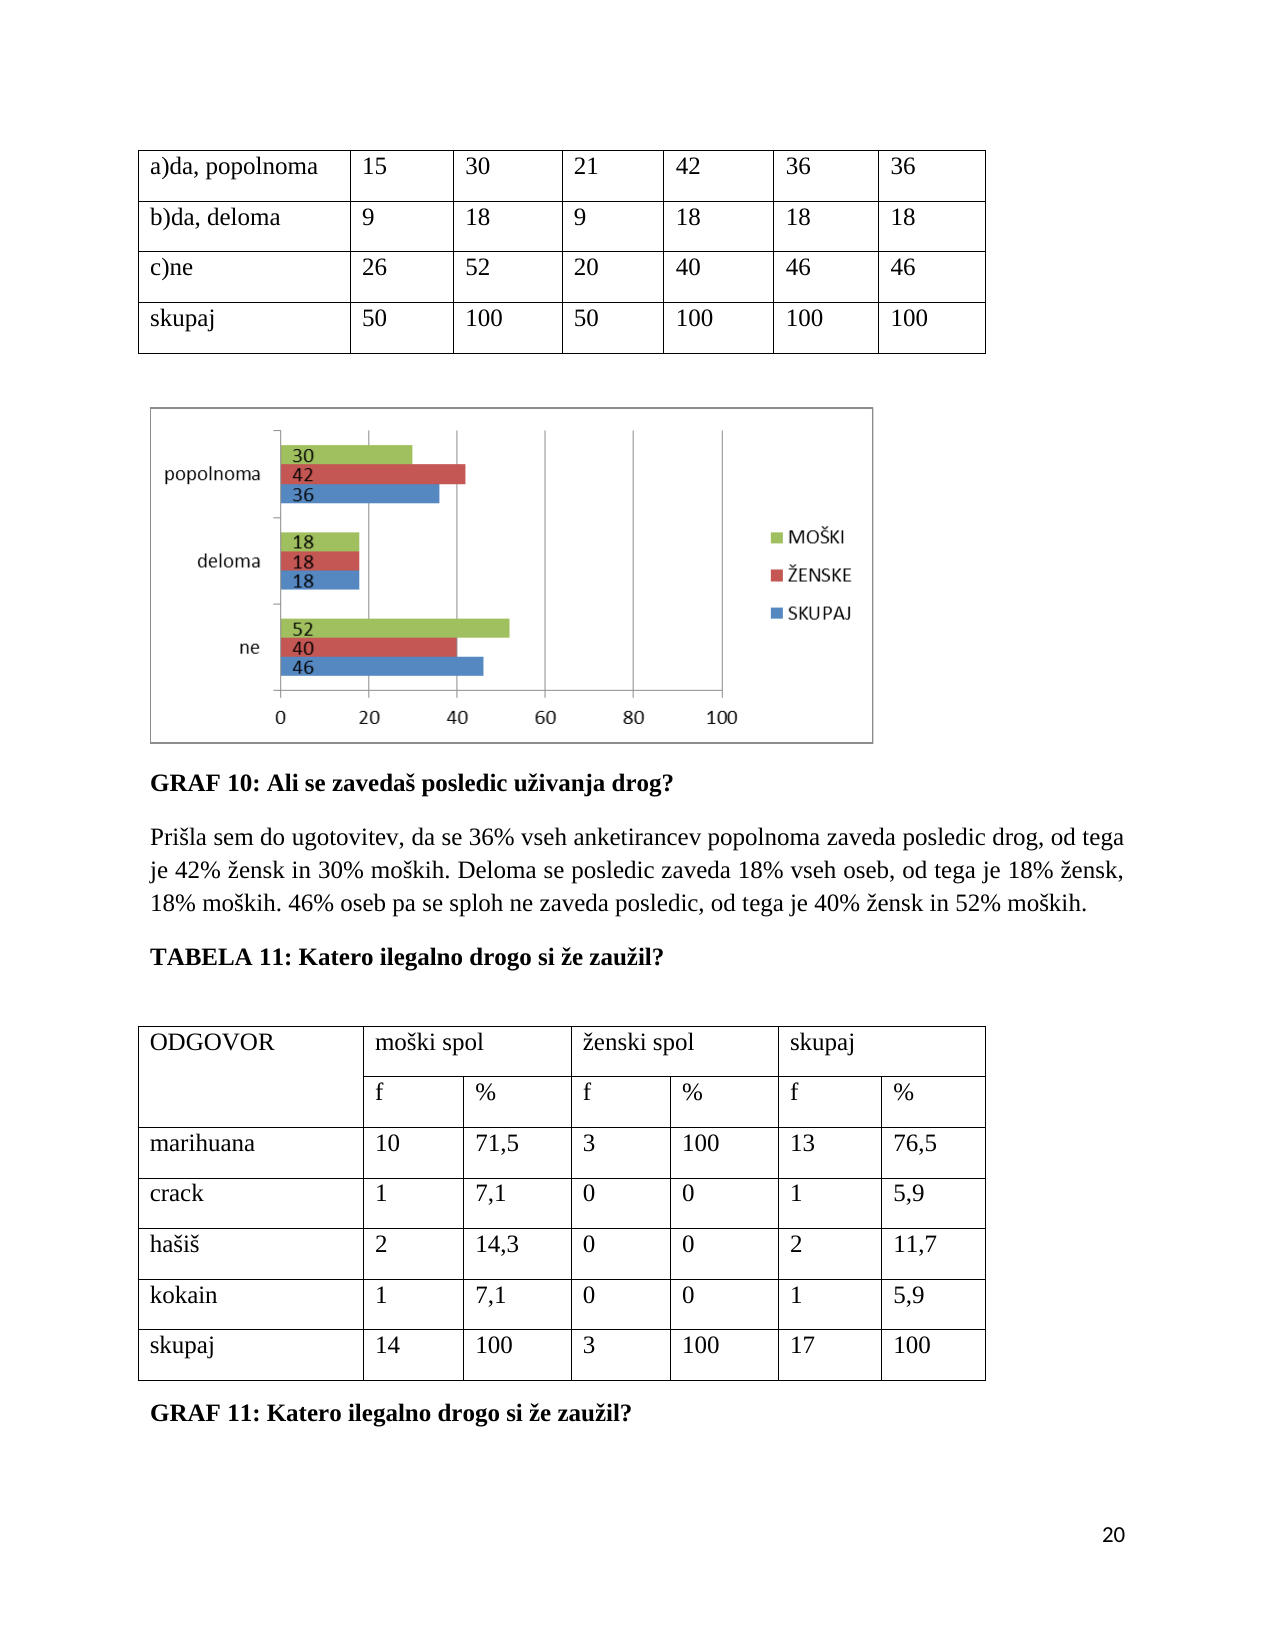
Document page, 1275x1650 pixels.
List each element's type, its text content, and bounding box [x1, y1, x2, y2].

table_cell 46 [879, 252, 985, 302]
table_cell % [464, 1077, 571, 1127]
table_cell 20 [563, 252, 663, 302]
table_cell f [779, 1077, 881, 1127]
table_cell 36 [774, 151, 878, 201]
table_cell c)ne [139, 252, 350, 302]
table_cell 10 [364, 1128, 463, 1177]
table_cell 0 [671, 1280, 778, 1329]
table_cell 0 [572, 1229, 670, 1279]
table_cell 0 [671, 1229, 778, 1279]
table_cell 26 [351, 252, 453, 302]
table_cell 100 [671, 1330, 778, 1380]
table_cell 21 [563, 151, 663, 201]
table_cell 100 [454, 303, 562, 352]
table_cell 18 [879, 202, 985, 251]
table_header moški spol [364, 1027, 571, 1076]
table_cell % [671, 1077, 778, 1127]
table_cell b)da, deloma [139, 202, 350, 251]
table_cell f [364, 1077, 463, 1127]
table_cell 2 [779, 1229, 881, 1279]
text Prišla sem do ugotovitev, da se 36% vseh anketirancev popolnoma zaveda posledic drog, od tega je 42% žensk in 30% moških. Deloma se posledic zaveda 18% vseh oseb, od tega je 18% žensk, 18% moških. 46% oseb pa se sploh ne zaveda posledic, od tega je 40% žensk in 52% moških. [150, 822, 1125, 917]
table_cell 30 [454, 151, 562, 201]
table_cell 17 [779, 1330, 881, 1380]
table_cell 2 [364, 1229, 463, 1279]
table_header ODGOVOR [139, 1027, 363, 1127]
table_cell 52 [454, 252, 562, 302]
table_cell 3 [572, 1330, 670, 1380]
text GRAF 11: Katero ilegalno drogo si že zaužil? [150, 1398, 1125, 1427]
table_header ženski spol [572, 1027, 778, 1076]
table_cell 100 [879, 303, 985, 352]
table_cell 7,1 [464, 1280, 571, 1329]
table_cell 71,5 [464, 1128, 571, 1177]
table_cell skupaj [139, 303, 350, 352]
table_cell 9 [563, 202, 663, 251]
table_cell 100 [664, 303, 773, 352]
table_cell 9 [351, 202, 453, 251]
table_cell 0 [671, 1179, 778, 1228]
table_cell 100 [464, 1330, 571, 1380]
table_cell 0 [572, 1179, 670, 1228]
table_cell 5,9 [882, 1280, 985, 1329]
table_header skupaj [779, 1027, 985, 1076]
table_cell f [572, 1077, 670, 1127]
table_cell 46 [774, 252, 878, 302]
table_cell 0 [572, 1280, 670, 1329]
table_cell 14 [364, 1330, 463, 1380]
table_cell 18 [454, 202, 562, 251]
text GRAF 10: Ali se zavedaš posledic uživanja drog? [150, 768, 1125, 797]
table_cell 100 [671, 1128, 778, 1177]
table_cell % [882, 1077, 985, 1127]
table_cell hašiš [139, 1229, 363, 1279]
table_cell 76,5 [882, 1128, 985, 1177]
table_cell 18 [664, 202, 773, 251]
table_cell kokain [139, 1280, 363, 1329]
table_cell 50 [563, 303, 663, 352]
table_cell 1 [364, 1179, 463, 1228]
table_cell 7,1 [464, 1179, 571, 1228]
table_cell 1 [779, 1280, 881, 1329]
table_cell 11,7 [882, 1229, 985, 1279]
table_cell 13 [779, 1128, 881, 1177]
table_cell 5,9 [882, 1179, 985, 1228]
table_cell 42 [664, 151, 773, 201]
table_cell 40 [664, 252, 773, 302]
table_cell 14,3 [464, 1229, 571, 1279]
table_cell marihuana [139, 1128, 363, 1177]
table_cell 3 [572, 1128, 670, 1177]
table_cell 50 [351, 303, 453, 352]
table_cell 1 [779, 1179, 881, 1228]
table_cell skupaj [139, 1330, 363, 1380]
text TABELA 11: Katero ilegalno drogo si že zaužil? [150, 942, 1125, 971]
table_cell a)da, popolnoma [139, 151, 350, 201]
table_cell 100 [774, 303, 878, 352]
table_cell crack [139, 1179, 363, 1228]
table_cell 100 [882, 1330, 985, 1380]
table_cell 1 [364, 1280, 463, 1329]
table_cell 18 [774, 202, 878, 251]
table_cell 36 [879, 151, 985, 201]
table_cell 15 [351, 151, 453, 201]
